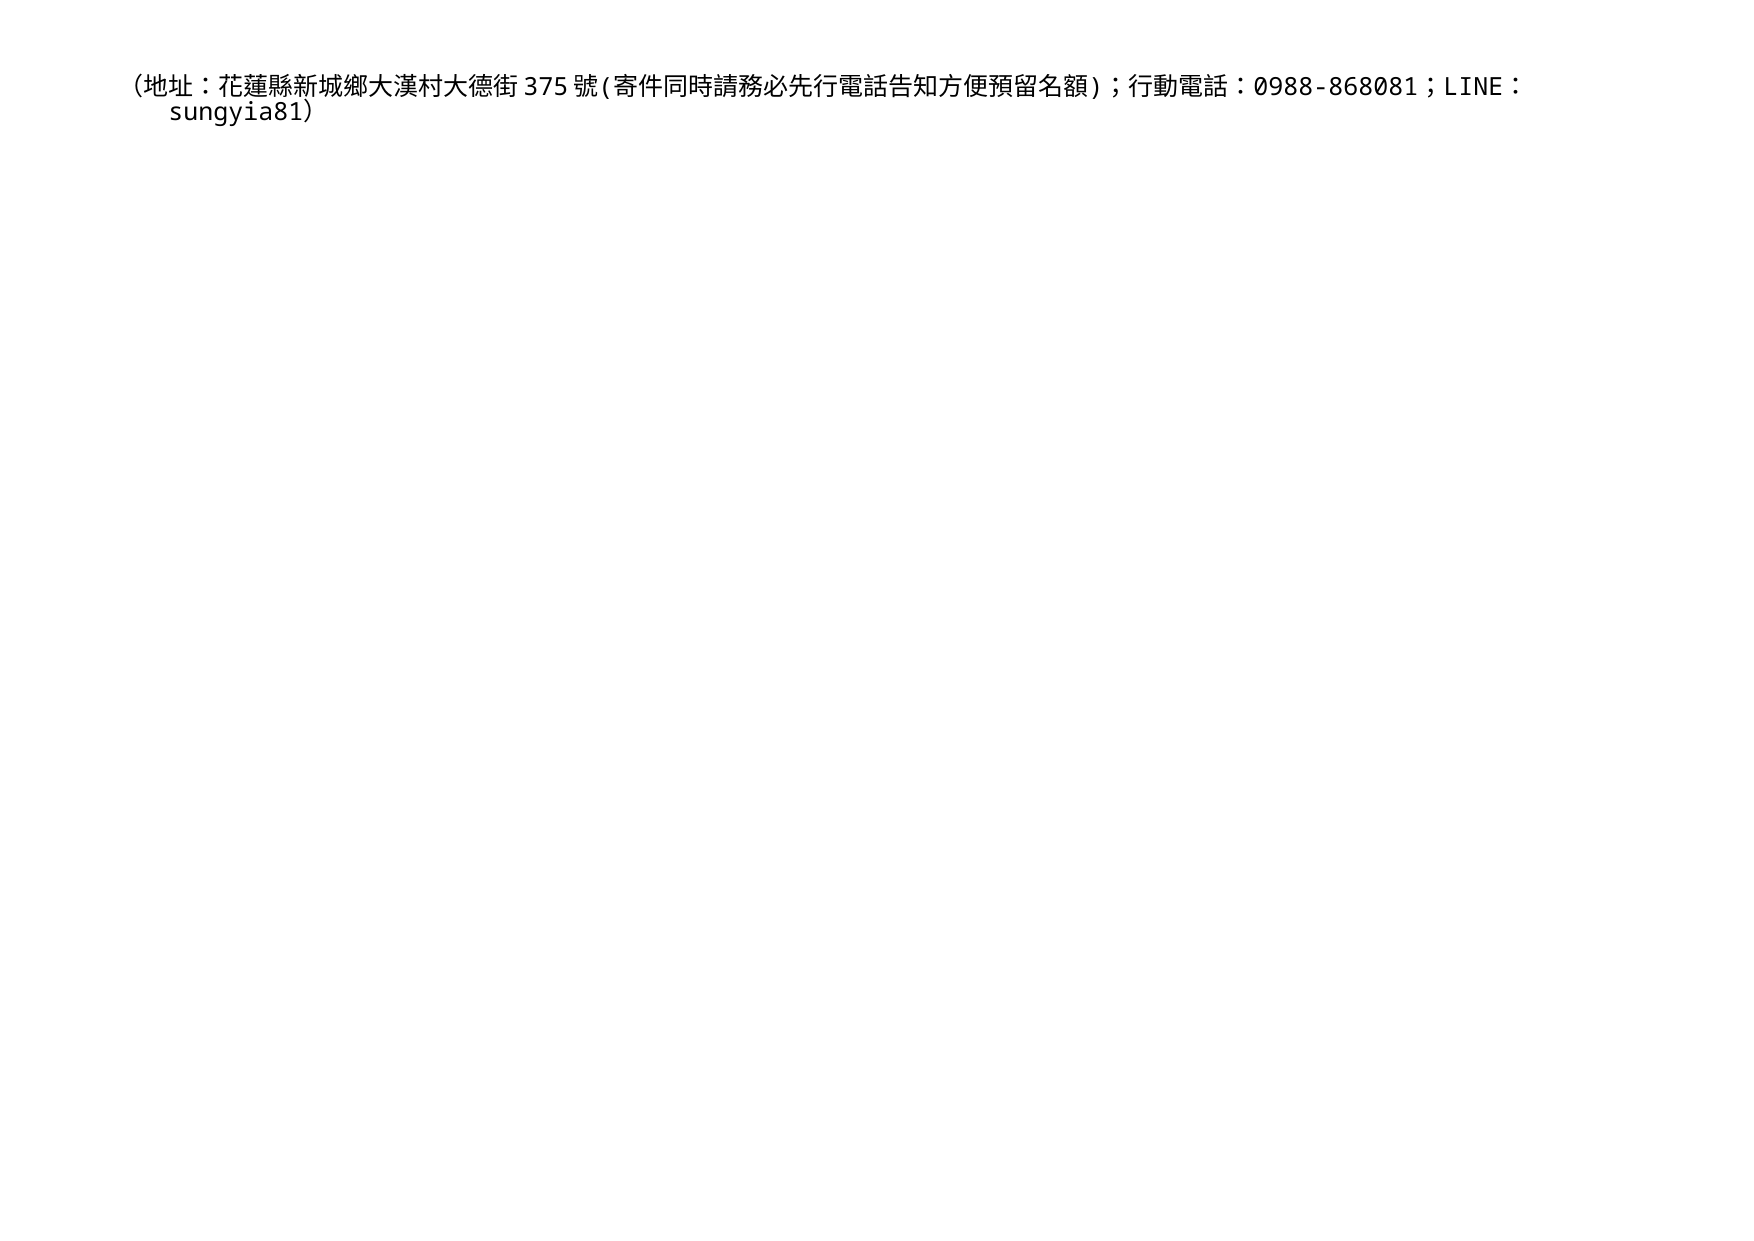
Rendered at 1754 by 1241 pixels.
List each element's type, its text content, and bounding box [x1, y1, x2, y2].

text （地址：花蓮縣新城鄉大漢村大德街375號(寄件同時請務必先行電話告知方便預留名額)；行動電話：0988-868081；LINE：sungyia81） [118, 75, 1636, 125]
